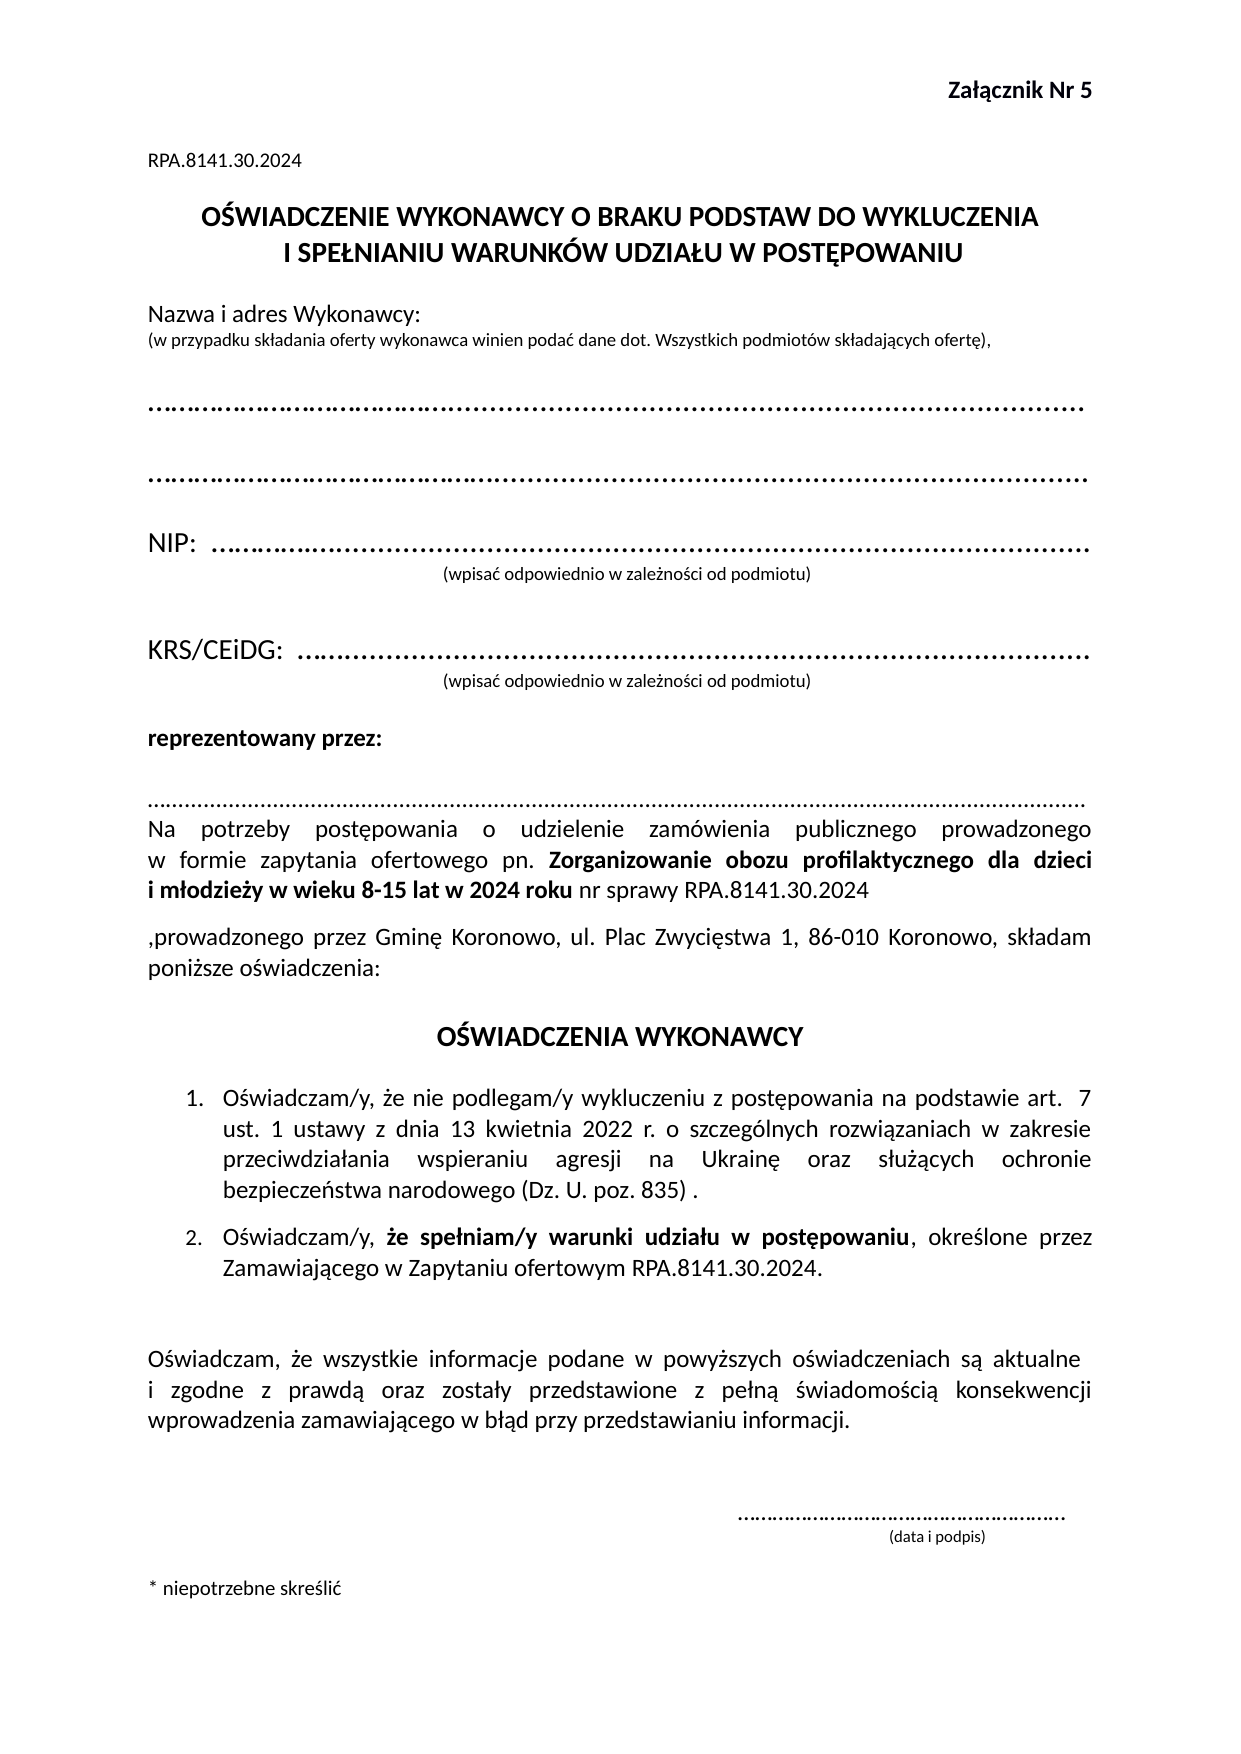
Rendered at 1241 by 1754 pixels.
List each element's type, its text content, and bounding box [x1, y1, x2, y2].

text ,prowadzonego przez Gminę Koronowo, ul. Plac Zwycięstwa 1, 86-010 Koronowo, składam poniższe oświadczenia: [148, 921, 1093, 982]
text ….................................................................................................................................................. [148, 752, 1093, 813]
text ………………………………………....................................................................... [148, 420, 1093, 491]
text Na potrzeby postępowania o udzielenie zamówienia publicznego prowadzonego w formie zapytania ofertowego pn. Zorganizowanie obozu profilaktycznego dla dzieci i młodzieży w wieku 8-15 lat w 2024 roku nr sprawy RPA.8141.30.2024 [148, 813, 1093, 905]
text Nazwa i adres Wykonawcy: (w przypadku składania oferty wykonawca winien podać dane dot. Wszystkich podmiotów składających ofertę), [148, 298, 1093, 351]
text ………………………………………………… [664, 1496, 1093, 1526]
text RPA.8141.30.2024 [148, 148, 1093, 173]
text …………………………………............................................................................ [148, 379, 1093, 420]
text OŚWIADCZENIA WYKONAWCY [148, 1018, 1093, 1054]
text * niepotrzebne skreślić [148, 1575, 1093, 1600]
text reprezentowany przez: [148, 722, 1093, 752]
text Oświadczam, że wszystkie informacje podane w powyższych oświadczeniach są aktualne i zgodne z prawdą oraz zostały przedstawione z pełną świadomością konsekwencji wprowadzenia zamawiającego w błąd przy przedstawianiu informacji. [148, 1343, 1093, 1435]
text (data i podpis) [811, 1526, 1093, 1547]
list Oświadczam/y, że spełniam/y warunki udziału w postępowaniu, określone przez Zamawiającego w Zapytaniu ofertowym RPA.8141.30.2024. [185, 1221, 1093, 1282]
text KRS/CEiDG: ……......................................................................................... (wpisać odpowiednio w zależności od podmiotu) [148, 627, 1093, 693]
text OŚWIADCZENIE WYKONAWCY O BRAKU PODSTAW DO WYKLUCZENIA I SPEŁNIANIU WARUNKÓW UDZIAŁU W POSTĘPOWANIU [148, 198, 1093, 270]
text NIP: ………….….......................................................................................... (wpisać odpowiednio w zależności od podmiotu) [148, 520, 1093, 586]
list Oświadczam/y, że nie podlegam/y wykluczeniu z postępowania na podstawie art. 7 ust. 1 ustawy z dnia 13 kwietnia 2022 r. o szczególnych rozwiązaniach w zakresie przeciwdziałania wspieraniu agresji na Ukrainę oraz służących ochronie bezpieczeństwa narodowego (Dz. U. poz. 835) . [185, 1082, 1093, 1204]
